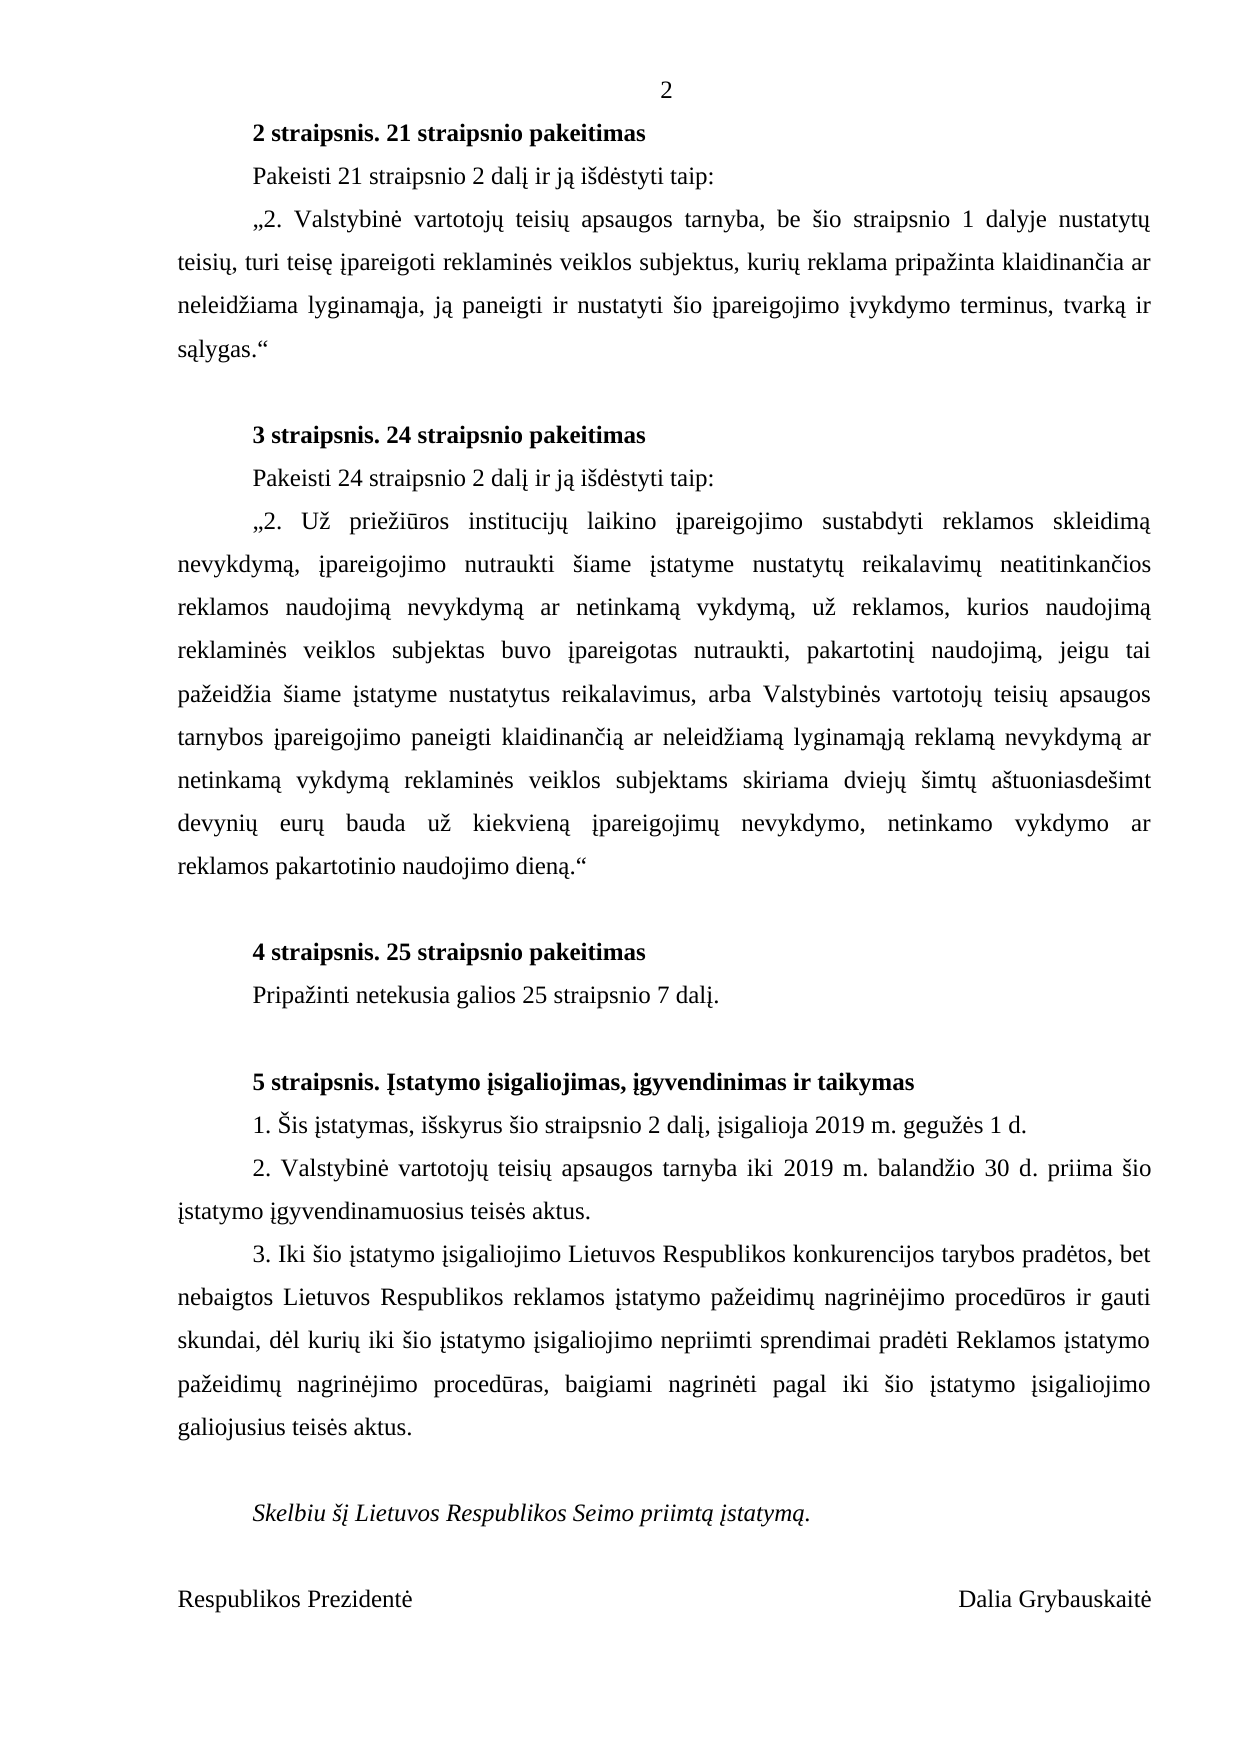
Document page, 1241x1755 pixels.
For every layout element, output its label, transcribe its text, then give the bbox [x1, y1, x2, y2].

text 3. Iki šio įstatymo įsigaliojimo Lietuvos Respublikos konkurencijos tarybos pradėtos, bet nebaigtos Lietuvos Respublikos reklamos įstatymo pažeidimų nagrinėjimo procedūros ir gauti skundai, dėl kurių iki šio įstatymo įsigaliojimo nepriimti sprendimai pradėti Reklamos įstatymo pažeidimų nagrinėjimo procedūras, baigiami nagrinėti pagal iki šio įstatymo įsigaliojimo galiojusius teisės aktus. [177, 1239, 1152, 1441]
text 3 straipsnis. 24 straipsnio pakeitimas [177, 420, 1152, 449]
text Pakeisti 24 straipsnio 2 dalį ir ją išdėstyti taip: [177, 463, 1152, 492]
text 2 straipsnis. 21 straipsnio pakeitimas [177, 118, 1152, 147]
text „2. Valstybinė vartotojų teisių apsaugos tarnyba, be šio straipsnio 1 dalyje nustatytų teisių, turi teisę įpareigoti reklaminės veiklos subjektus, kurių reklama pripažinta klaidinančia ar neleidžiama lyginamąja, ją paneigti ir nustatyti šio įpareigojimo įvykdymo terminus, tvarką ir sąlygas.“ [177, 204, 1152, 362]
text Pripažinti netekusia galios 25 straipsnio 7 dalį. [177, 981, 1152, 1009]
text Skelbiu šį Lietuvos Respublikos Seimo priimtą įstatymą. [177, 1498, 1152, 1527]
text 4 straipsnis. 25 straipsnio pakeitimas [177, 937, 1152, 966]
text 1. Šis įstatymas, išskyrus šio straipsnio 2 dalį, įsigalioja 2019 m. gegužės 1 d. [177, 1110, 1152, 1139]
text Respublikos Prezidentė Dalia Grybauskaitė [177, 1584, 1152, 1613]
text 2. Valstybinė vartotojų teisių apsaugos tarnyba iki 2019 m. balandžio 30 d. priima šio įstatymo įgyvendinamuosius teisės aktus. [177, 1153, 1152, 1225]
text 5 straipsnis. Įstatymo įsigaliojimas, įgyvendinimas ir taikymas [177, 1067, 1152, 1096]
text „2. Už priežiūros institucijų laikino įpareigojimo sustabdyti reklamos skleidimą nevykdymą, įpareigojimo nutraukti šiame įstatyme nustatytų reikalavimų neatitinkančios reklamos naudojimą nevykdymą ar netinkamą vykdymą, už reklamos, kurios naudojimą reklaminės veiklos subjektas buvo įpareigotas nutraukti, pakartotinį naudojimą, jeigu tai pažeidžia šiame įstatyme nustatytus reikalavimus, arba Valstybinės vartotojų teisių apsaugos tarnybos įpareigojimo paneigti klaidinančią ar neleidžiamą lyginamąją reklamą nevykdymą ar netinkamą vykdymą reklaminės veiklos subjektams skiriama dviejų šimtų aštuoniasdešimt devynių eurų bauda už kiekvieną įpareigojimų nevykdymo, netinkamo vykdymo ar reklamos pakartotinio naudojimo dieną.“ [177, 506, 1152, 880]
text Pakeisti 21 straipsnio 2 dalį ir ją išdėstyti taip: [177, 161, 1152, 190]
